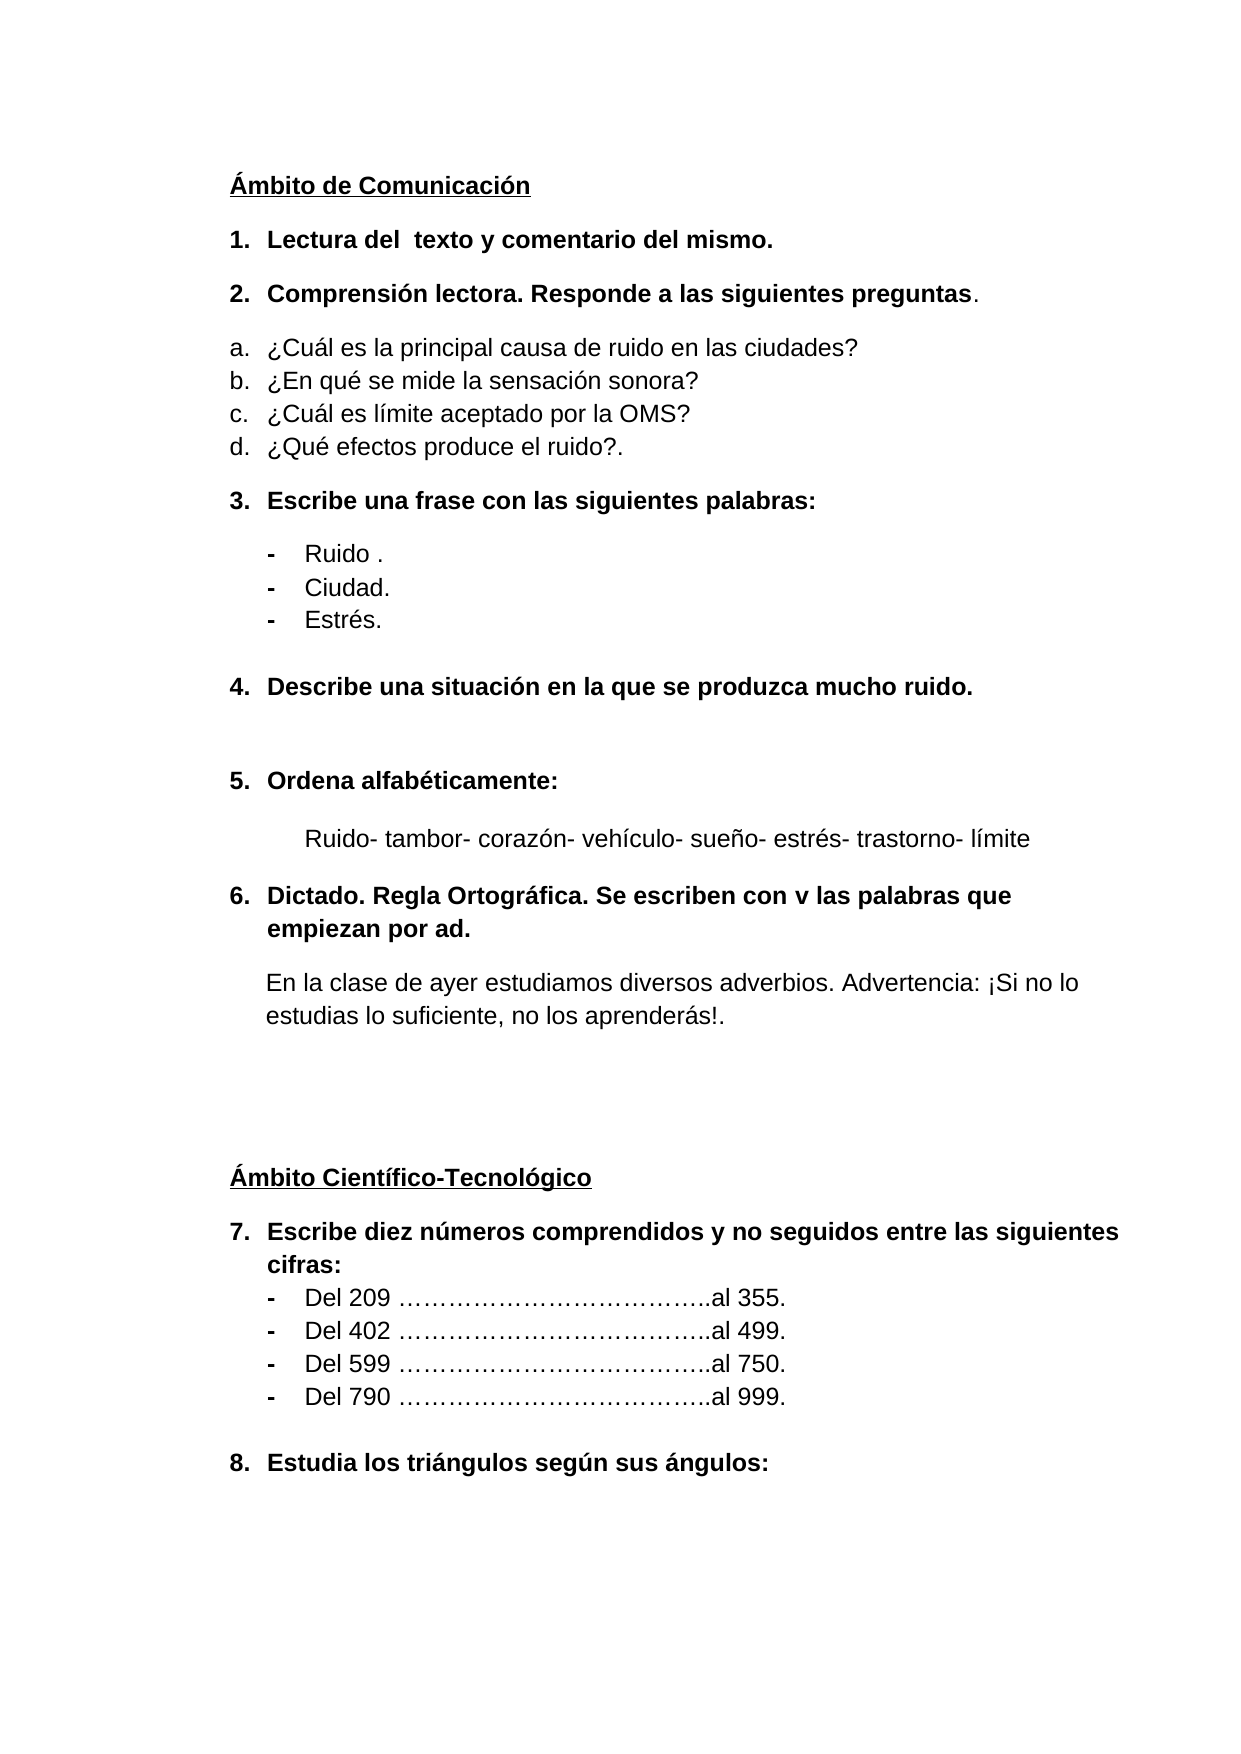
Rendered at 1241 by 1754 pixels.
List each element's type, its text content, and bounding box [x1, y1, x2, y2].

list Lectura del texto y comentario del mismo. [229, 225, 1122, 254]
list En la clase de ayer estudiamos diversos adverbios. Advertencia: ¡Si no lo estudias lo suficiente, no los aprenderás!. [266, 968, 1122, 1030]
list Estudia los triángulos según sus ángulos: [229, 1448, 1122, 1477]
list Escribe una frase con las siguientes palabras: [229, 486, 1122, 514]
list Describe una situación en la que se produzca mucho ruido. [229, 672, 1122, 700]
list Comprensión lectora. Responde a las siguientes preguntas. [229, 279, 1122, 308]
list Dictado. Regla Ortográfica. Se escriben con v las palabras que empiezan por ad. [229, 881, 1122, 943]
list Del 599 ………………………………..al 750. [267, 1349, 1122, 1377]
text Ámbito Científico-Tecnológico [229, 1163, 1122, 1192]
list Estrés. [267, 606, 1122, 634]
text Ámbito de Comunicación [229, 171, 1122, 200]
list ¿En qué se mide la sensación sonora? [229, 366, 1122, 394]
list Del 402 ………………………………..al 499. [267, 1316, 1122, 1344]
text Ruido- tambor- corazón- vehículo- sueño- estrés- trastorno- límite [304, 824, 1122, 853]
list ¿Qué efectos produce el ruido?. [229, 432, 1122, 461]
list ¿Cuál es la principal causa de ruido en las ciudades? [229, 333, 1122, 361]
list Escribe diez números comprendidos y no seguidos entre las siguientes cifras: [229, 1217, 1122, 1278]
list Del 209 ………………………………..al 355. [267, 1283, 1122, 1311]
list Ruido . [267, 539, 1122, 568]
list Ordena alfabéticamente: [229, 766, 1122, 795]
list Ciudad. [267, 572, 1122, 601]
list Del 790 ………………………………..al 999. [267, 1382, 1122, 1411]
list ¿Cuál es límite aceptado por la OMS? [229, 399, 1122, 427]
